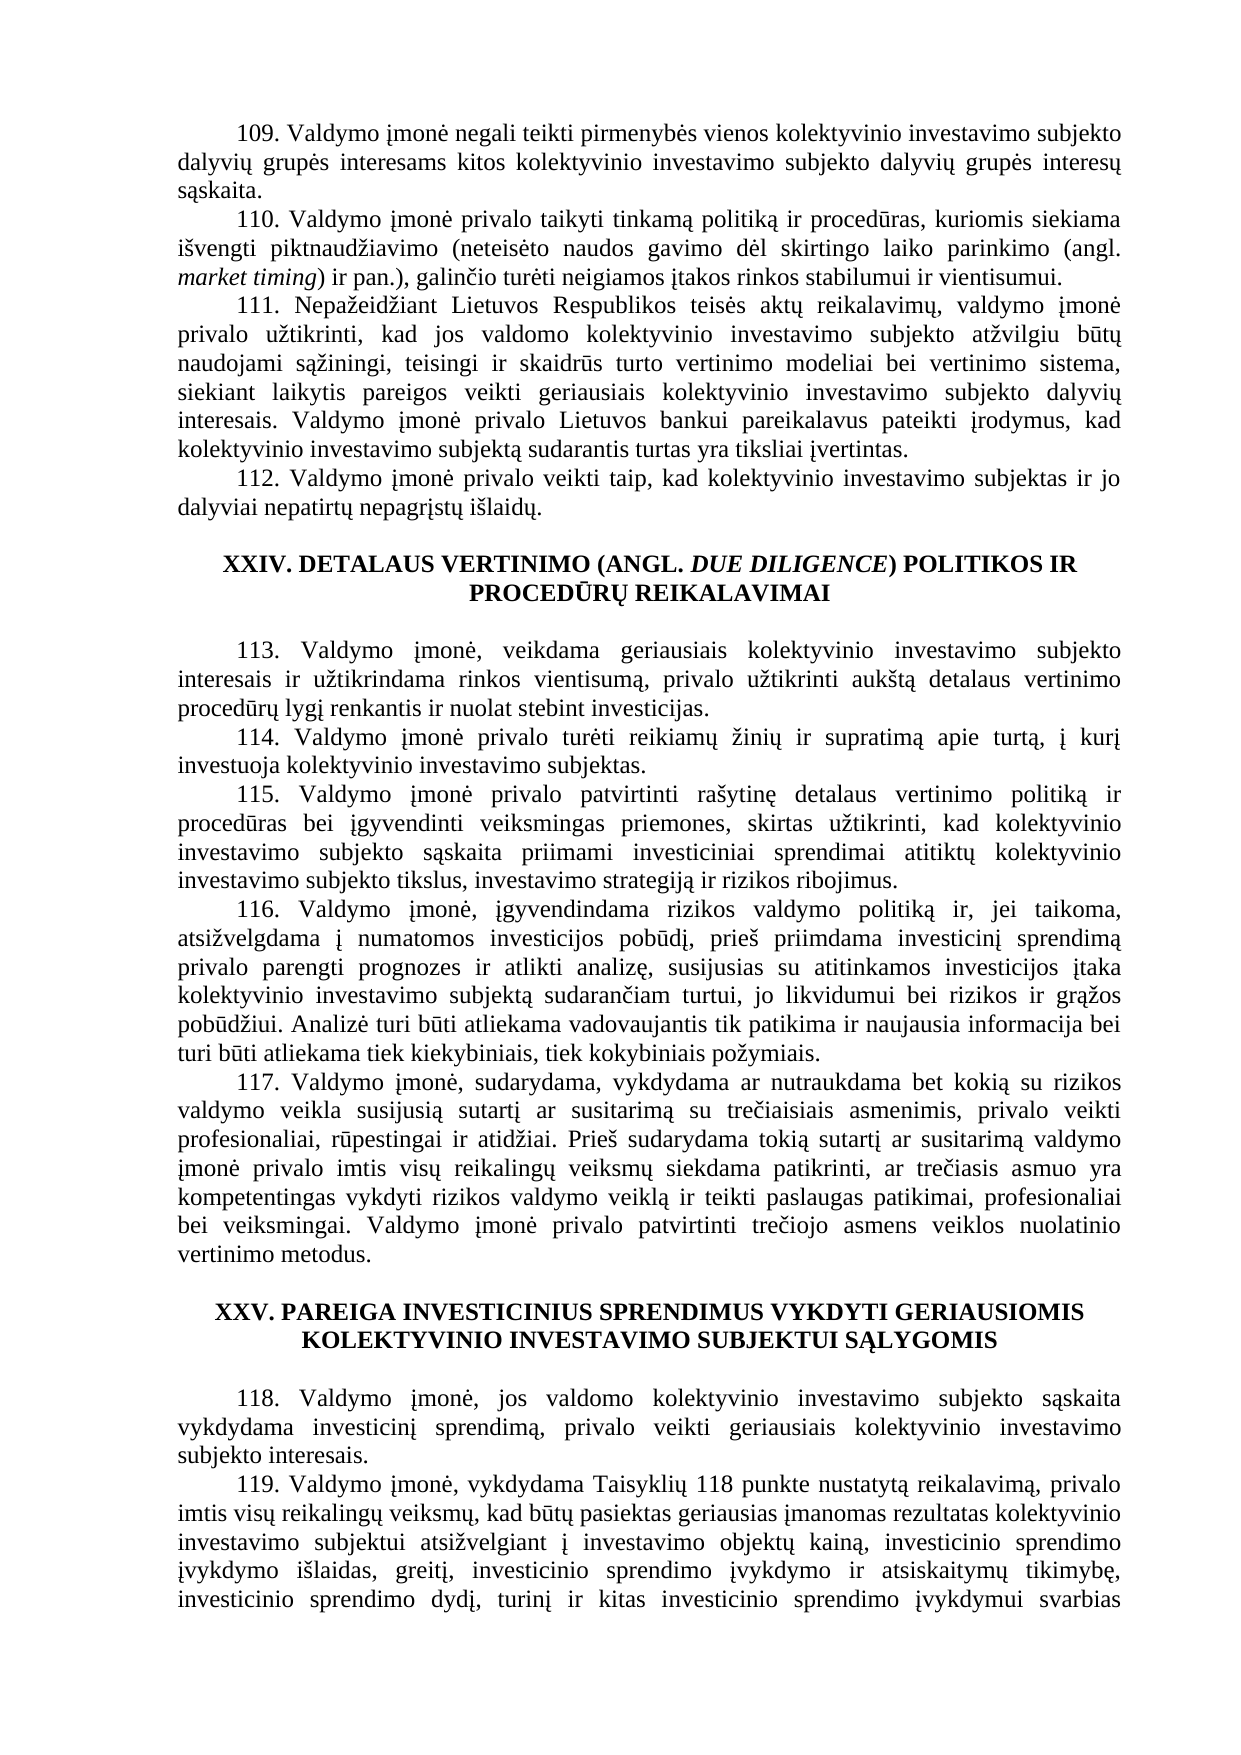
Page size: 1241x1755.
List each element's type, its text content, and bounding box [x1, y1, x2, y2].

text 119. Valdymo įmonė, vykdydama Taisyklių 118 punkte nustatytą reikalavimą, privalo imtis visų reikalingų veiksmų, kad būtų pasiektas geriausias įmanomas rezultatas kolektyvinio investavimo subjektui atsižvelgiant į investavimo objektų kainą, investicinio sprendimo įvykdymo išlaidas, greitį, investicinio sprendimo įvykdymo ir atsiskaitymų tikimybę, investicinio sprendimo dydį, turinį ir kitas investicinio sprendimo įvykdymui svarbias [177, 1469, 1122, 1613]
text 110. Valdymo įmonė privalo taikyti tinkamą politiką ir procedūras, kuriomis siekiama išvengti piktnaudžiavimo (neteisėto naudos gavimo dėl skirtingo laiko parinkimo (angl. market timing) ir pan.), galinčio turėti neigiamos įtakos rinkos stabilumui ir vientisumui. [177, 204, 1122, 291]
text 115. Valdymo įmonė privalo patvirtinti rašytinę detalaus vertinimo politiką ir procedūras bei įgyvendinti veiksmingas priemones, skirtas užtikrinti, kad kolektyvinio investavimo subjekto sąskaita priimami investiciniai sprendimai atitiktų kolektyvinio investavimo subjekto tikslus, investavimo strategiją ir rizikos ribojimus. [177, 779, 1122, 894]
text 112. Valdymo įmonė privalo veikti taip, kad kolektyvinio investavimo subjektas ir jo dalyviai nepatirtų nepagrįstų išlaidų. [177, 463, 1122, 521]
text 114. Valdymo įmonė privalo turėti reikiamų žinių ir supratimą apie turtą, į kurį investuoja kolektyvinio investavimo subjektas. [177, 722, 1122, 779]
text 113. Valdymo įmonė, veikdama geriausiais kolektyvinio investavimo subjekto interesais ir užtikrindama rinkos vientisumą, privalo užtikrinti aukštą detalaus vertinimo procedūrų lygį renkantis ir nuolat stebint investicijas. [177, 636, 1122, 722]
text 109. Valdymo įmonė negali teikti pirmenybės vienos kolektyvinio investavimo subjekto dalyvių grupės interesams kitos kolektyvinio investavimo subjekto dalyvių grupės interesų sąskaita. [177, 118, 1122, 204]
text 116. Valdymo įmonė, įgyvendindama rizikos valdymo politiką ir, jei taikoma, atsižvelgdama į numatomos investicijos pobūdį, prieš priimdama investicinį sprendimą privalo parengti prognozes ir atlikti analizę, susijusias su atitinkamos investicijos įtaka kolektyvinio investavimo subjektą sudarančiam turtui, jo likvidumui bei rizikos ir grąžos pobūdžiui. Analizė turi būti atliekama vadovaujantis tik patikima ir naujausia informacija bei turi būti atliekama tiek kiekybiniais, tiek kokybiniais požymiais. [177, 894, 1122, 1067]
text XXIV. DETALAUS VERTINIMO (ANGL. DUE DILIGENCE) POLITIKOS IR PROCEDŪRŲ REIKALAVIMAI [177, 549, 1122, 607]
text 117. Valdymo įmonė, sudarydama, vykdydama ar nutraukdama bet kokią su rizikos valdymo veikla susijusią sutartį ar susitarimą su trečiaisiais asmenimis, privalo veikti profesionaliai, rūpestingai ir atidžiai. Prieš sudarydama tokią sutartį ar susitarimą valdymo įmonė privalo imtis visų reikalingų veiksmų siekdama patikrinti, ar trečiasis asmuo yra kompetentingas vykdyti rizikos valdymo veiklą ir teikti paslaugas patikimai, profesionaliai bei veiksmingai. Valdymo įmonė privalo patvirtinti trečiojo asmens veiklos nuolatinio vertinimo metodus. [177, 1067, 1122, 1268]
text 111. Nepažeidžiant Lietuvos Respublikos teisės aktų reikalavimų, valdymo įmonė privalo užtikrinti, kad jos valdomo kolektyvinio investavimo subjekto atžvilgiu būtų naudojami sąžiningi, teisingi ir skaidrūs turto vertinimo modeliai bei vertinimo sistema, siekiant laikytis pareigos veikti geriausiais kolektyvinio investavimo subjekto dalyvių interesais. Valdymo įmonė privalo Lietuvos bankui pareikalavus pateikti įrodymus, kad kolektyvinio investavimo subjektą sudarantis turtas yra tiksliai įvertintas. [177, 291, 1122, 463]
text XXV. PAREIGA INVESTICINIUS SPRENDIMUS VYKDYTI GERIAUSIOMIS KOLEKTYVINIO INVESTAVIMO SUBJEKTUI SĄLYGOMIS [177, 1297, 1122, 1354]
text 118. Valdymo įmonė, jos valdomo kolektyvinio investavimo subjekto sąskaita vykdydama investicinį sprendimą, privalo veikti geriausiais kolektyvinio investavimo subjekto interesais. [177, 1383, 1122, 1469]
